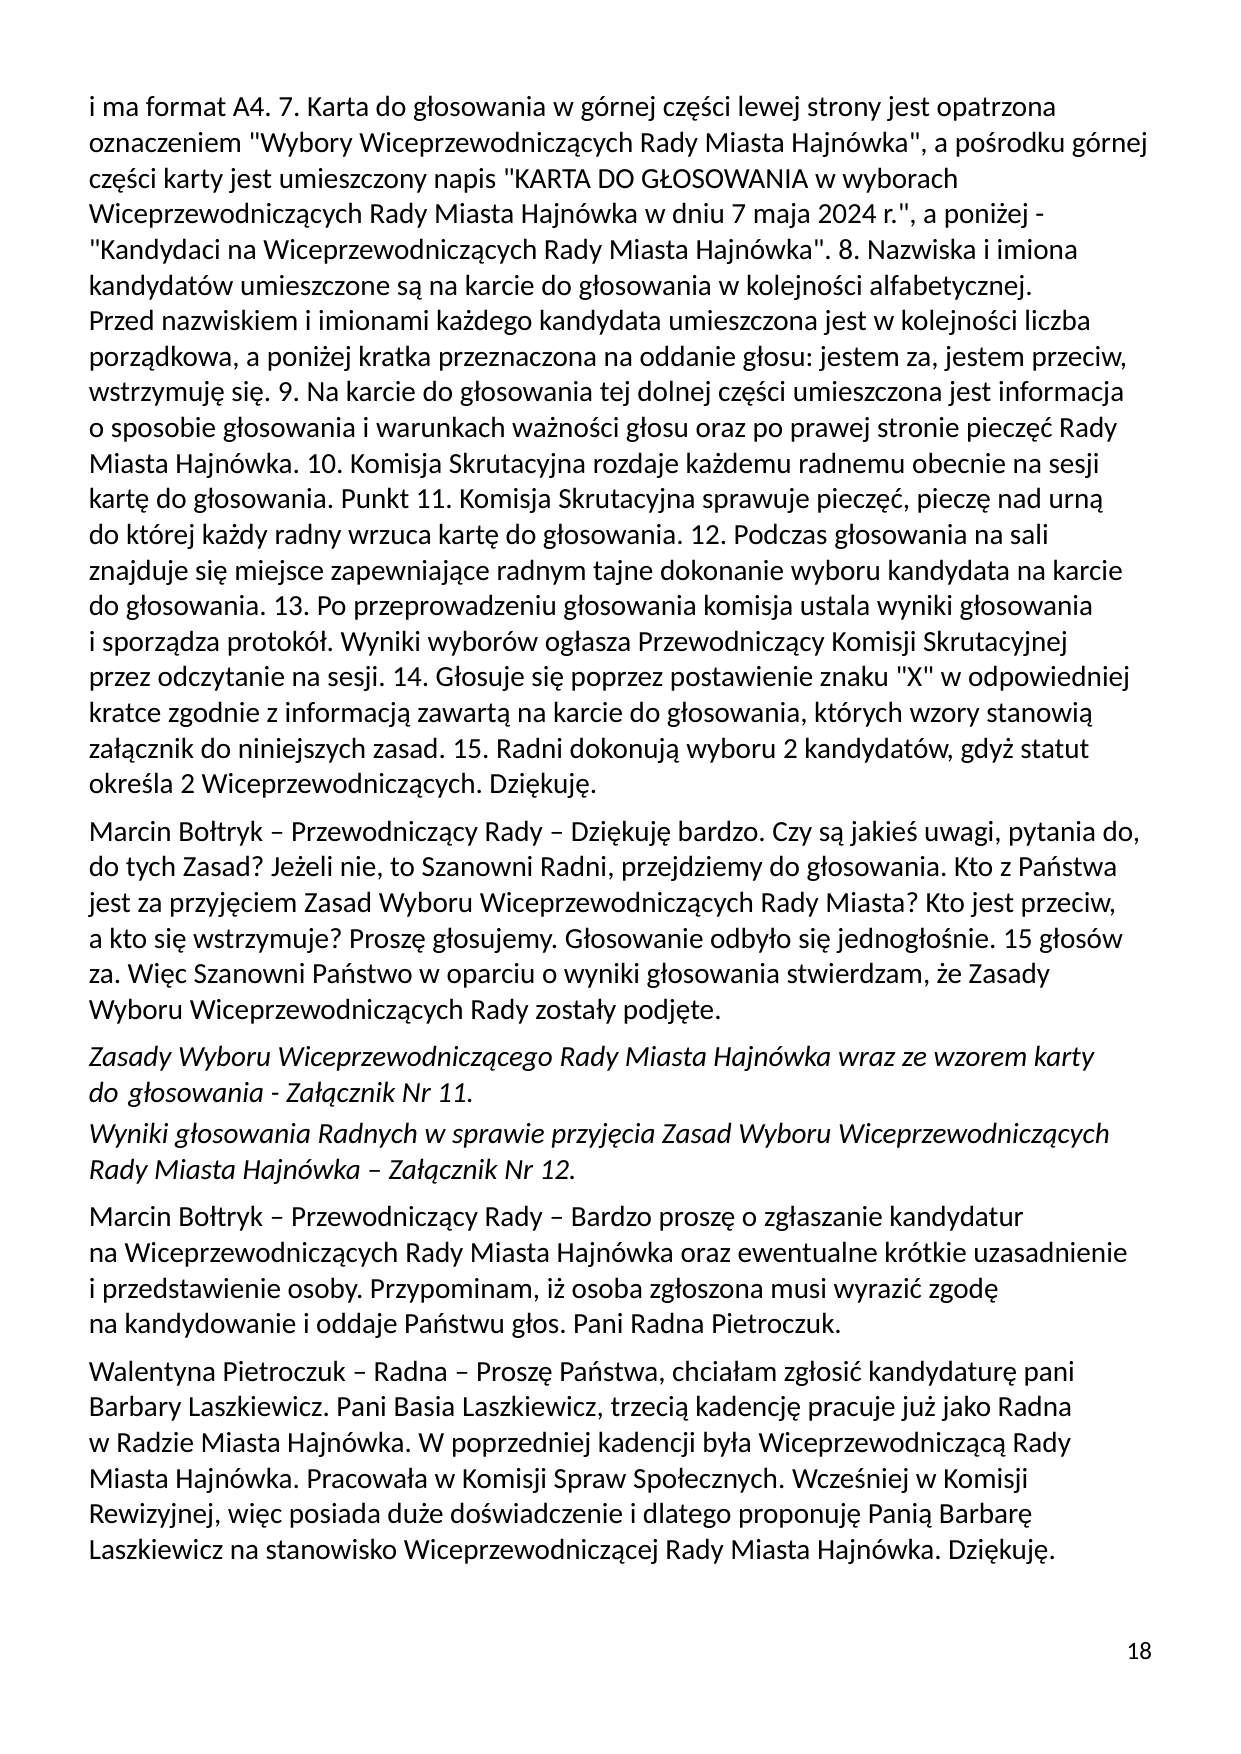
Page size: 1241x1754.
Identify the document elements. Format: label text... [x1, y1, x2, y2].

text Wyniki głosowania Radnych w sprawie przyjęcia Zasad Wyboru Wiceprzewodniczących Rady Miasta Hajnówka – Załącznik Nr 12. [88, 1116, 1152, 1187]
text Marcin Bołtryk – Przewodniczący Rady – Bardzo proszę o zgłaszanie kandydatur na Wiceprzewodniczących Rady Miasta Hajnówka oraz ewentualne krótkie uzasadnienie i przedstawienie osoby. Przypominam, iż osoba zgłoszona musi wyrazić zgodę na kandydowanie i oddaje Państwu głos. Pani Radna Pietroczuk. [88, 1198, 1152, 1341]
text Walentyna Pietroczuk – Radna – Proszę Państwa, chciałam zgłosić kandydaturę pani Barbary Laszkiewicz. Pani Basia Laszkiewicz, trzecią kadencję pracuje już jako Radna w Radzie Miasta Hajnówka. W poprzedniej kadencji była Wiceprzewodniczącą Rady Miasta Hajnówka. Pracowała w Komisji Spraw Społecznych. Wcześniej w Komisji Rewizyjnej, więc posiada duże doświadczenie i dlatego proponuję Panią Barbarę Laszkiewicz na stanowisko Wiceprzewodniczącej Rady Miasta Hajnówka. Dziękuję. [88, 1353, 1152, 1567]
text Marcin Bołtryk – Przewodniczący Rady – Dziękuję bardzo. Czy są jakieś uwagi, pytania do, do tych Zasad? Jeżeli nie, to Szanowni Radni, przejdziemy do głosowania. Kto z Państwa jest za przyjęciem Zasad Wyboru Wiceprzewodniczących Rady Miasta? Kto jest przeciw, a kto się wstrzymuje? Proszę głosujemy. Głosowanie odbyło się jednogłośnie. 15 głosów za. Więc Szanowni Państwo w oparciu o wyniki głosowania stwierdzam, że Zasady Wyboru Wiceprzewodniczących Rady zostały podjęte. [88, 813, 1152, 1027]
text Zasady Wyboru Wiceprzewodniczącego Rady Miasta Hajnówka wraz ze wzorem karty do głosowania - Załącznik Nr 11. [88, 1038, 1152, 1109]
text i ma format A4. 7. Karta do głosowania w górnej części lewej strony jest opatrzona oznaczeniem "Wybory Wiceprzewodniczących Rady Miasta Hajnówka", a pośrodku górnej części karty jest umieszczony napis "KARTA DO GŁOSOWANIA w wyborach Wiceprzewodniczących Rady Miasta Hajnówka w dniu 7 maja 2024 r.", a poniżej - "Kandydaci na Wiceprzewodniczących Rady Miasta Hajnówka". 8. Nazwiska i imiona kandydatów umieszczone są na karcie do głosowania w kolejności alfabetycznej. Przed nazwiskiem i imionami każdego kandydata umieszczona jest w kolejności liczba porządkowa, a poniżej kratka przeznaczona na oddanie głosu: jestem za, jestem przeciw, wstrzymuję się. 9. Na karcie do głosowania tej dolnej części umieszczona jest informacja o sposobie głosowania i warunkach ważności głosu oraz po prawej stronie pieczęć Rady Miasta Hajnówka. 10. Komisja Skrutacyjna rozdaje każdemu radnemu obecnie na sesji kartę do głosowania. Punkt 11. Komisja Skrutacyjna sprawuje pieczęć, pieczę nad urną do której każdy radny wrzuca kartę do głosowania. 12. Podczas głosowania na sali znajduje się miejsce zapewniające radnym tajne dokonanie wyboru kandydata na karcie do głosowania. 13. Po przeprowadzeniu głosowania komisja ustala wyniki głosowania i sporządza protokół. Wyniki wyborów ogłasza Przewodniczący Komisji Skrutacyjnej przez odczytanie na sesji. 14. Głosuje się poprzez postawienie znaku "X" w odpowiedniej kratce zgodnie z informacją zawartą na karcie do głosowania, których wzory stanowią załącznik do niniejszych zasad. 15. Radni dokonują wyboru 2 kandydatów, gdyż statut określa 2 Wiceprzewodniczących. Dziękuję. [88, 88, 1152, 801]
